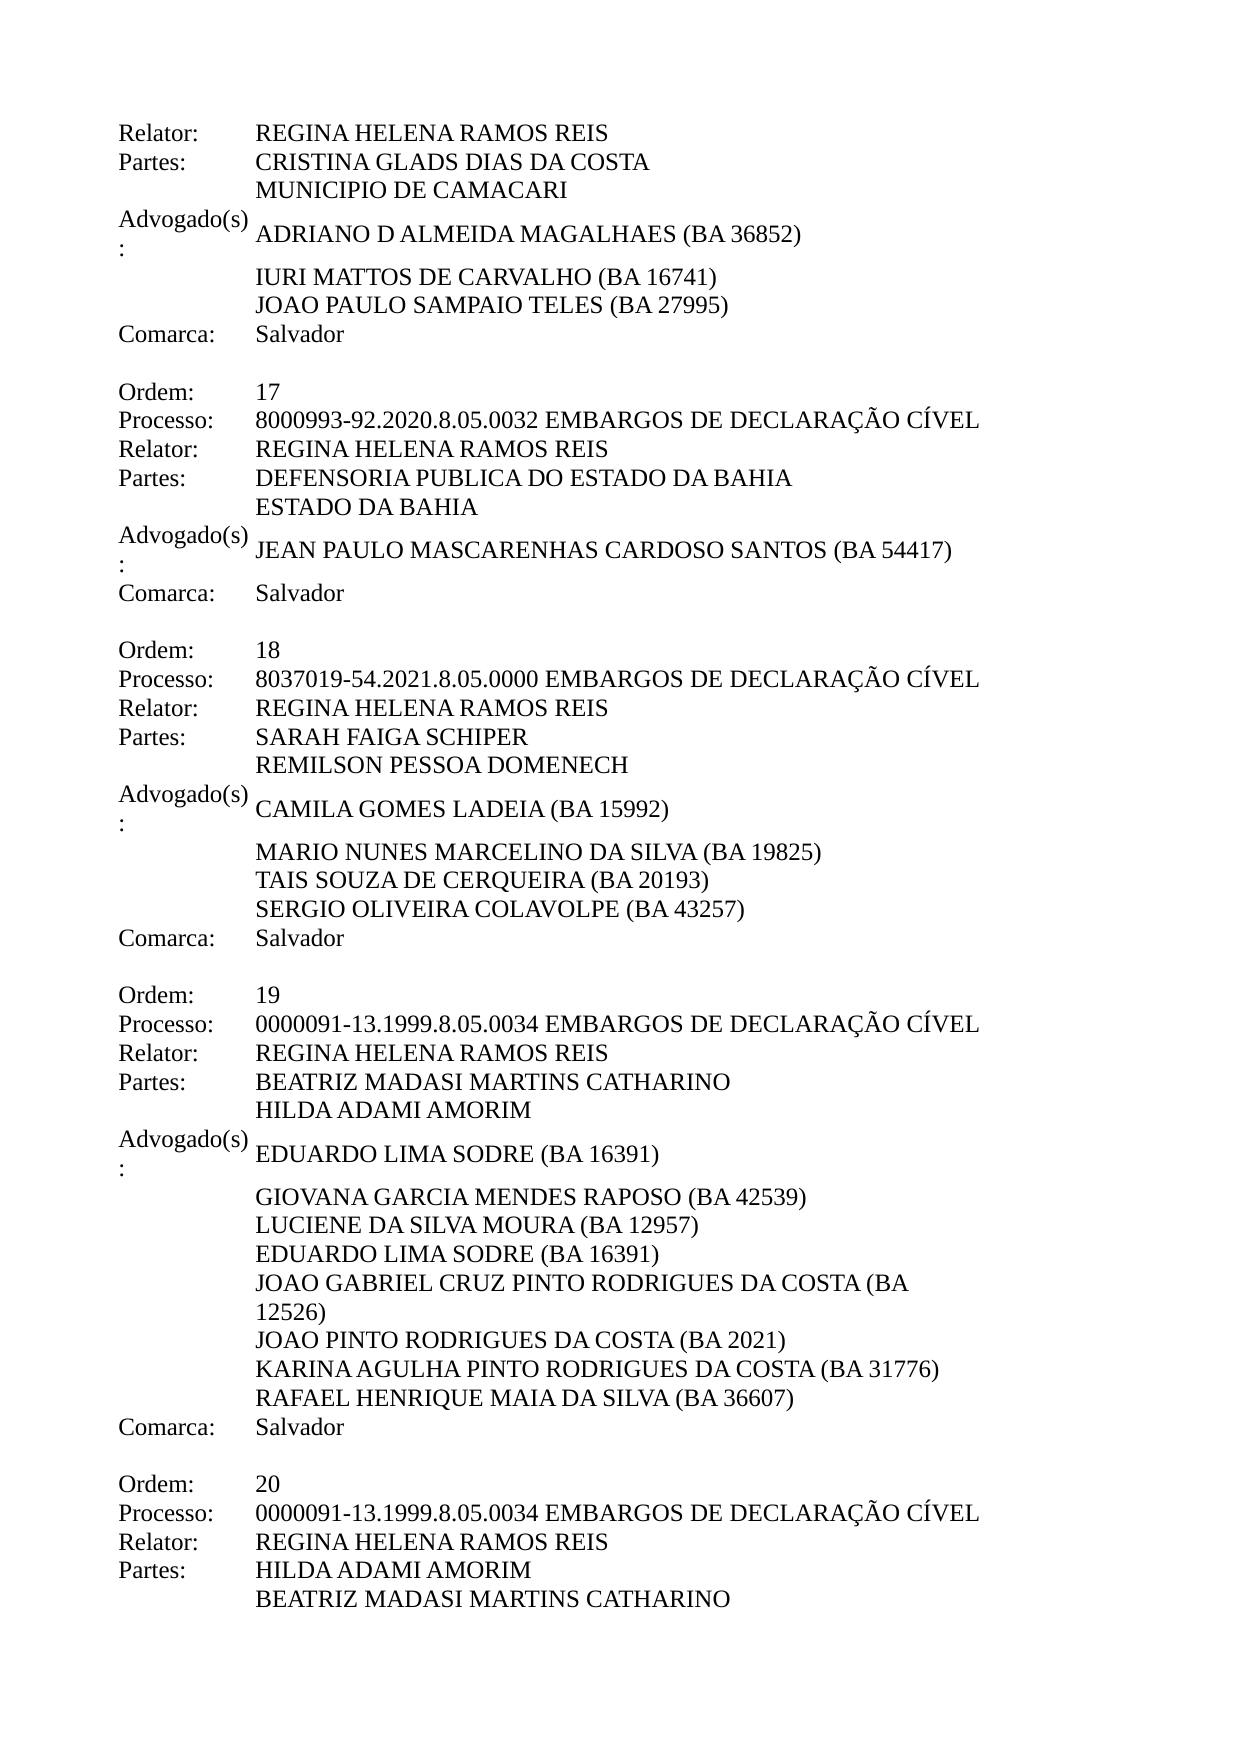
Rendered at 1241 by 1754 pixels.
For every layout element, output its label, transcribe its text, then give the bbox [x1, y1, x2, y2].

table_cell [118, 1326, 255, 1354]
table_cell [118, 1211, 255, 1239]
table_cell EDUARDO LIMA SODRE (BA 16391) [255, 1239, 982, 1268]
table_cell [118, 291, 255, 319]
table_cell [118, 866, 255, 894]
table_cell 8037019-54.2021.8.05.0000 EMBARGOS DE DECLARAÇÃO CÍVEL [255, 664, 981, 693]
table_header 17 [255, 377, 981, 406]
table_cell MARIO NUNES MARCELINO DA SILVA (BA 19825) [255, 837, 981, 866]
table_cell JOAO GABRIEL CRUZ PINTO RODRIGUES DA COSTA (BA 12526) [255, 1268, 982, 1326]
table_cell BEATRIZ MADASI MARTINS CATHARINO [255, 1584, 982, 1613]
table_cell TAIS SOUZA DE CERQUEIRA (BA 20193) [255, 866, 981, 894]
table_cell HILDA ADAMI AMORIM [255, 1096, 982, 1124]
table_cell RAFAEL HENRIQUE MAIA DA SILVA (BA 36607) [255, 1383, 982, 1412]
table_cell Advogado(s): [118, 204, 255, 262]
table_cell REGINA HELENA RAMOS REIS [255, 434, 981, 463]
table_cell Partes: [118, 1556, 255, 1584]
table_cell ADRIANO D ALMEIDA MAGALHAES (BA 36852) [255, 204, 981, 262]
table_cell [118, 1268, 255, 1326]
table_cell Processo: [118, 406, 255, 434]
table_cell 0000091-13.1999.8.05.0034 EMBARGOS DE DECLARAÇÃO CÍVEL [255, 1498, 982, 1527]
table_cell Advogado(s): [118, 521, 255, 578]
table_cell Salvador [255, 923, 981, 952]
table_cell SERGIO OLIVEIRA COLAVOLPE (BA 43257) [255, 894, 981, 923]
table_header Ordem: [118, 636, 255, 664]
table_cell Salvador [255, 578, 981, 607]
table_cell [118, 262, 255, 291]
table_cell Relator: [118, 1038, 255, 1067]
table_cell JOAO PINTO RODRIGUES DA COSTA (BA 2021) [255, 1326, 982, 1354]
table_cell Comarca: [118, 1412, 255, 1441]
table_cell KARINA AGULHA PINTO RODRIGUES DA COSTA (BA 31776) [255, 1354, 982, 1383]
table_cell [118, 176, 255, 204]
table_cell Relator: [118, 1527, 255, 1556]
table_header Ordem: [118, 981, 255, 1009]
table_cell REGINA HELENA RAMOS REIS [255, 693, 981, 722]
table_cell Comarca: [118, 319, 255, 348]
table_cell REMILSON PESSOA DOMENECH [255, 751, 981, 779]
table_header Ordem: [118, 1469, 255, 1498]
table_cell DEFENSORIA PUBLICA DO ESTADO DA BAHIA [255, 463, 981, 492]
table_cell Comarca: [118, 578, 255, 607]
table_cell REGINA HELENA RAMOS REIS [255, 1038, 982, 1067]
table_cell [118, 1584, 255, 1613]
table_cell [118, 894, 255, 923]
table_cell [118, 1182, 255, 1211]
table_cell JEAN PAULO MASCARENHAS CARDOSO SANTOS (BA 54417) [255, 521, 981, 578]
table_cell [118, 492, 255, 521]
table_cell 0000091-13.1999.8.05.0034 EMBARGOS DE DECLARAÇÃO CÍVEL [255, 1009, 982, 1038]
table_cell Partes: [118, 463, 255, 492]
table_cell Processo: [118, 1009, 255, 1038]
table_cell Advogado(s): [118, 1124, 255, 1182]
table_cell GIOVANA GARCIA MENDES RAPOSO (BA 42539) [255, 1182, 982, 1211]
table_cell [118, 837, 255, 866]
table_cell EDUARDO LIMA SODRE (BA 16391) [255, 1124, 982, 1182]
table_cell 8000993-92.2020.8.05.0032 EMBARGOS DE DECLARAÇÃO CÍVEL [255, 406, 981, 434]
table_cell Salvador [255, 319, 981, 348]
table_cell Partes: [118, 147, 255, 176]
table_header 18 [255, 636, 981, 664]
table_cell Processo: [118, 664, 255, 693]
table_cell [118, 751, 255, 779]
table_header Ordem: [118, 377, 255, 406]
table_cell Processo: [118, 1498, 255, 1527]
table_cell Relator: [118, 693, 255, 722]
table_cell HILDA ADAMI AMORIM [255, 1556, 982, 1584]
table_cell [118, 1096, 255, 1124]
table_cell MUNICIPIO DE CAMACARI [255, 176, 981, 204]
table_cell SARAH FAIGA SCHIPER [255, 722, 981, 751]
table_cell Advogado(s): [118, 779, 255, 837]
table_cell LUCIENE DA SILVA MOURA (BA 12957) [255, 1211, 982, 1239]
table_cell [118, 1239, 255, 1268]
table_cell [118, 1354, 255, 1383]
table_cell Partes: [118, 1067, 255, 1096]
table_cell CAMILA GOMES LADEIA (BA 15992) [255, 779, 981, 837]
table_cell IURI MATTOS DE CARVALHO (BA 16741) [255, 262, 981, 291]
table_cell REGINA HELENA RAMOS REIS [255, 1527, 982, 1556]
table_header 20 [255, 1469, 982, 1498]
table_cell ESTADO DA BAHIA [255, 492, 981, 521]
table_cell JOAO PAULO SAMPAIO TELES (BA 27995) [255, 291, 981, 319]
table_cell Salvador [255, 1412, 982, 1441]
table_cell Comarca: [118, 923, 255, 952]
table_cell CRISTINA GLADS DIAS DA COSTA [255, 147, 981, 176]
table_cell [118, 1383, 255, 1412]
table_cell Relator: [118, 118, 255, 147]
table_cell Relator: [118, 434, 255, 463]
table_cell BEATRIZ MADASI MARTINS CATHARINO [255, 1067, 982, 1096]
table_cell Partes: [118, 722, 255, 751]
table_cell REGINA HELENA RAMOS REIS [255, 118, 981, 147]
table_header 19 [255, 981, 982, 1009]
